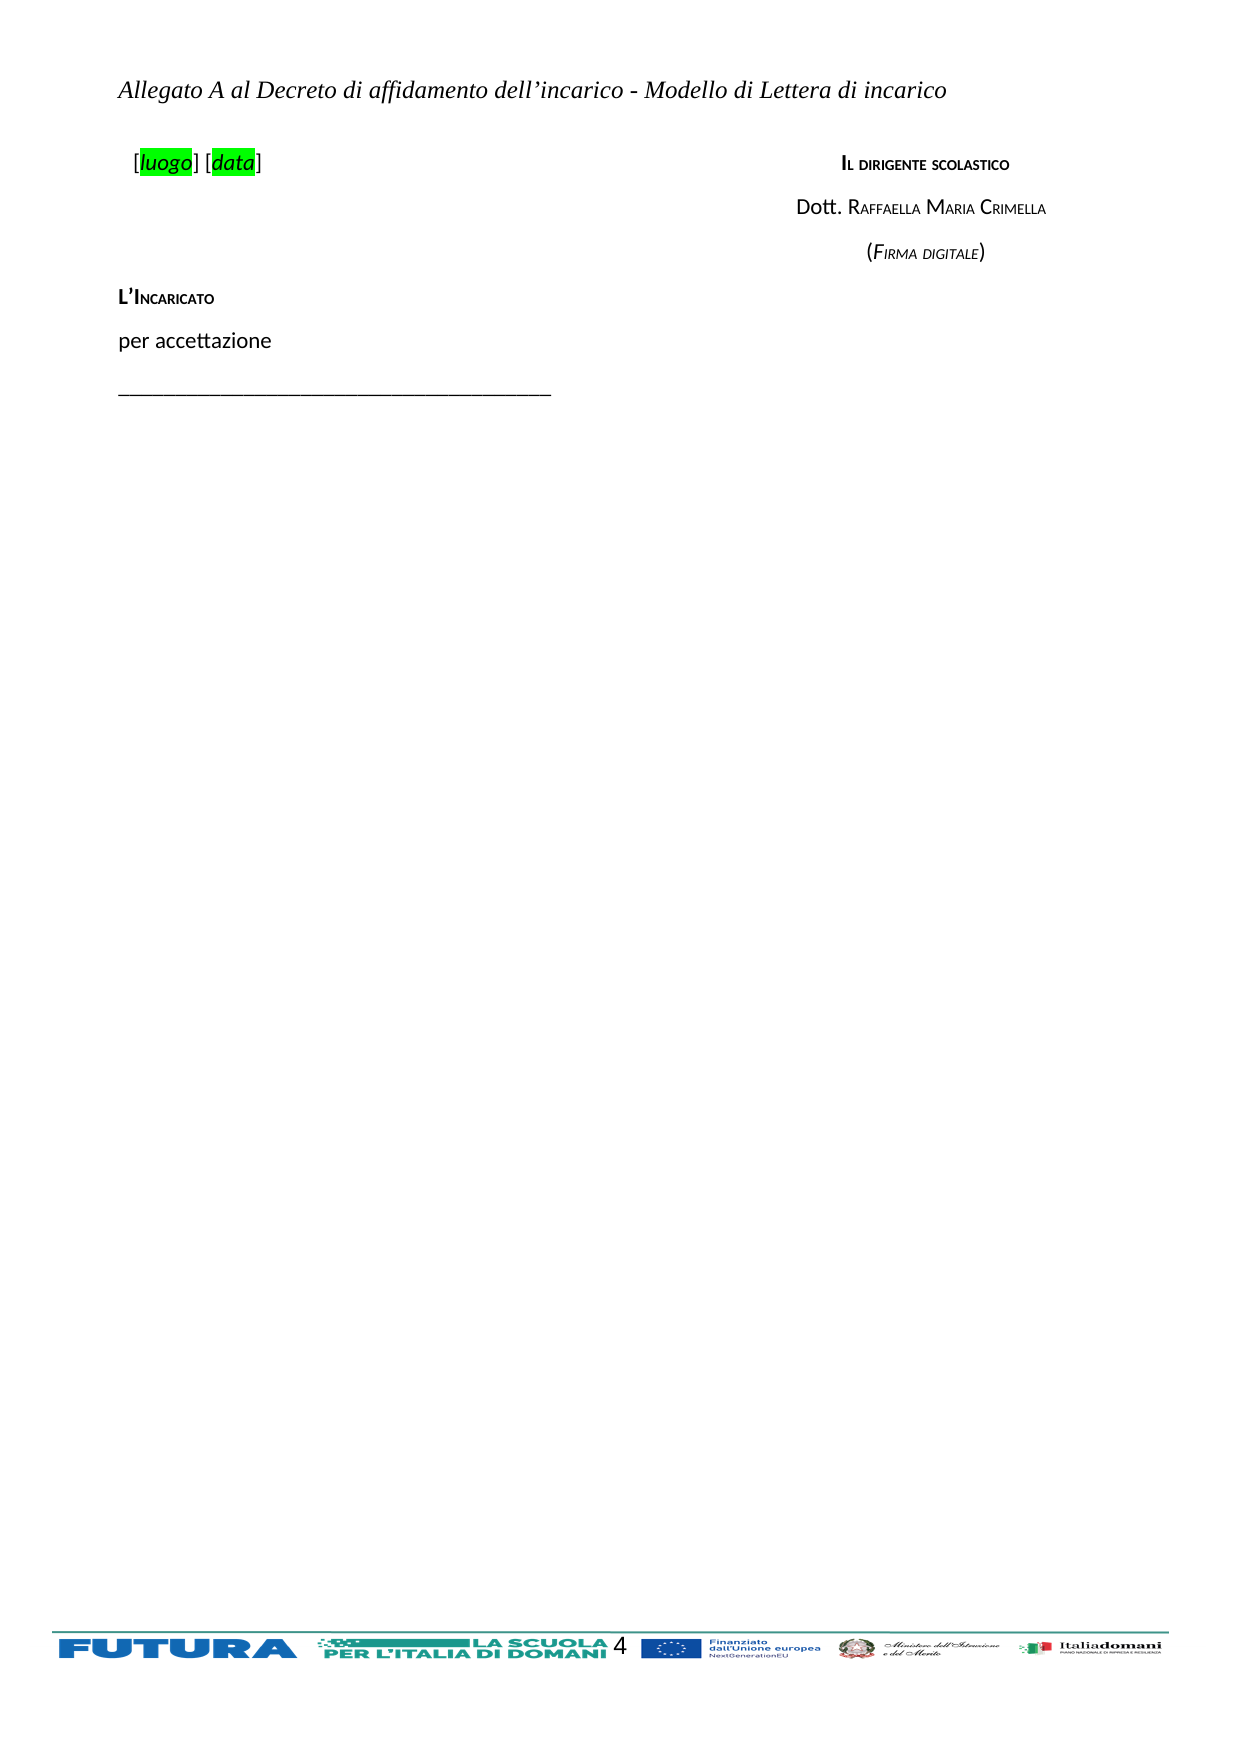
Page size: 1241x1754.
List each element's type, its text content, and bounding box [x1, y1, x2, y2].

text Dott. Raffaella Maria Crimella [118, 192, 1122, 220]
subtitle [luogo] [data] Il dirigente scolastico [118, 148, 1122, 176]
picture [58, 1631, 1210, 1660]
text L’Incaricato [118, 282, 1122, 310]
text per accettazione [118, 326, 1122, 354]
text (Firma digitale) [118, 237, 1122, 265]
text ______________________________________ [118, 371, 1122, 399]
